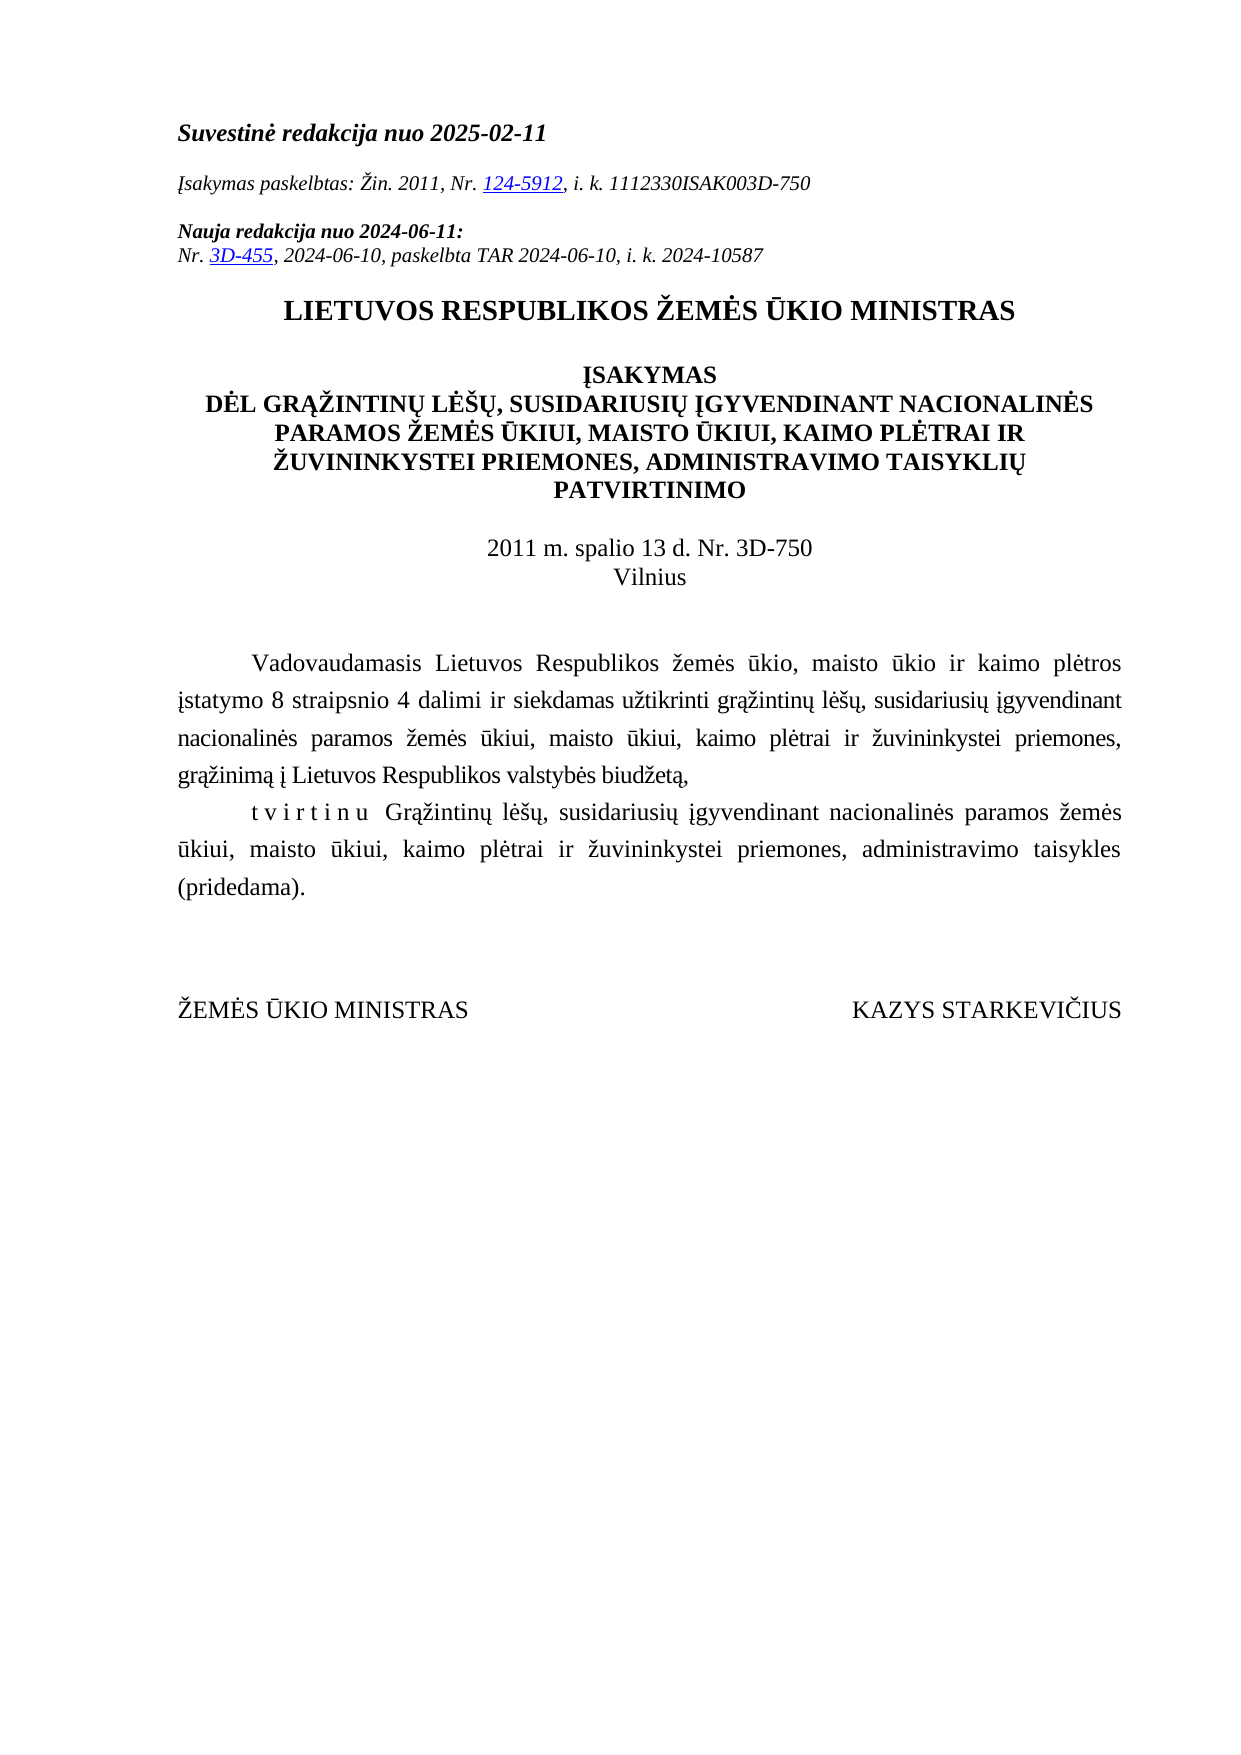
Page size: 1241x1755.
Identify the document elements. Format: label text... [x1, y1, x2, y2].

text Žemės ūkio ministras Kazys Starkevičius [177, 995, 1122, 1024]
text Įsakymas paskelbtas: Žin. 2011, Nr. 124-5912, i. k. 1112330ISAK003D-750 [177, 171, 1122, 195]
text tvirtinu Grąžintinų lėšų, susidariusių įgyvendinant nacionalinės paramos žemės ūkiui, maisto ūkiui, kaimo plėtrai ir žuvininkystei priemones, administravimo taisykles (pridedama). [177, 797, 1122, 901]
text Suvestinė redakcija nuo 2025-02-11 [177, 118, 1122, 147]
text Vadovaudamasis Lietuvos Respublikos žemės ūkio, maisto ūkio ir kaimo plėtros įstatymo 8 straipsnio 4 dalimi ir siekdamas užtikrinti grąžintinų lėšų, susidariusių įgyvendinant nacionalinės paramos žemės ūkiui, maisto ūkiui, kaimo plėtrai ir žuvininkystei priemones, grąžinimą į Lietuvos Respublikos valstybės biudžetą, [177, 648, 1122, 789]
text Nr. 3D-455, 2024-06-10, paskelbta TAR 2024-06-10, i. k. 2024-10587 [177, 243, 1122, 267]
text LIETUVOS RESPUBLIKOS ŽEMĖS ŪKIO MINISTRAS [177, 293, 1122, 327]
text Nauja redakcija nuo 2024-06-11: [177, 219, 1122, 243]
text Vilnius [177, 562, 1122, 591]
text 2011 m. spalio 13 d. Nr. 3D-750 [177, 533, 1122, 562]
text DĖL GRĄŽINTINŲ LĖŠŲ, SUSIDARIUSIŲ ĮGYVENDINANT nacionalinės paramos ŽEMĖS ŪKIUI, MAISTO ŪKIUI, KAIMO PLĖTRAI IR ŽUVININKYSTEI PRIEMONES, ADMINISTRAVIMO TAISYKLIŲ PATVIRTINIMO [177, 389, 1122, 504]
text ĮSAKYMAS [177, 361, 1122, 389]
